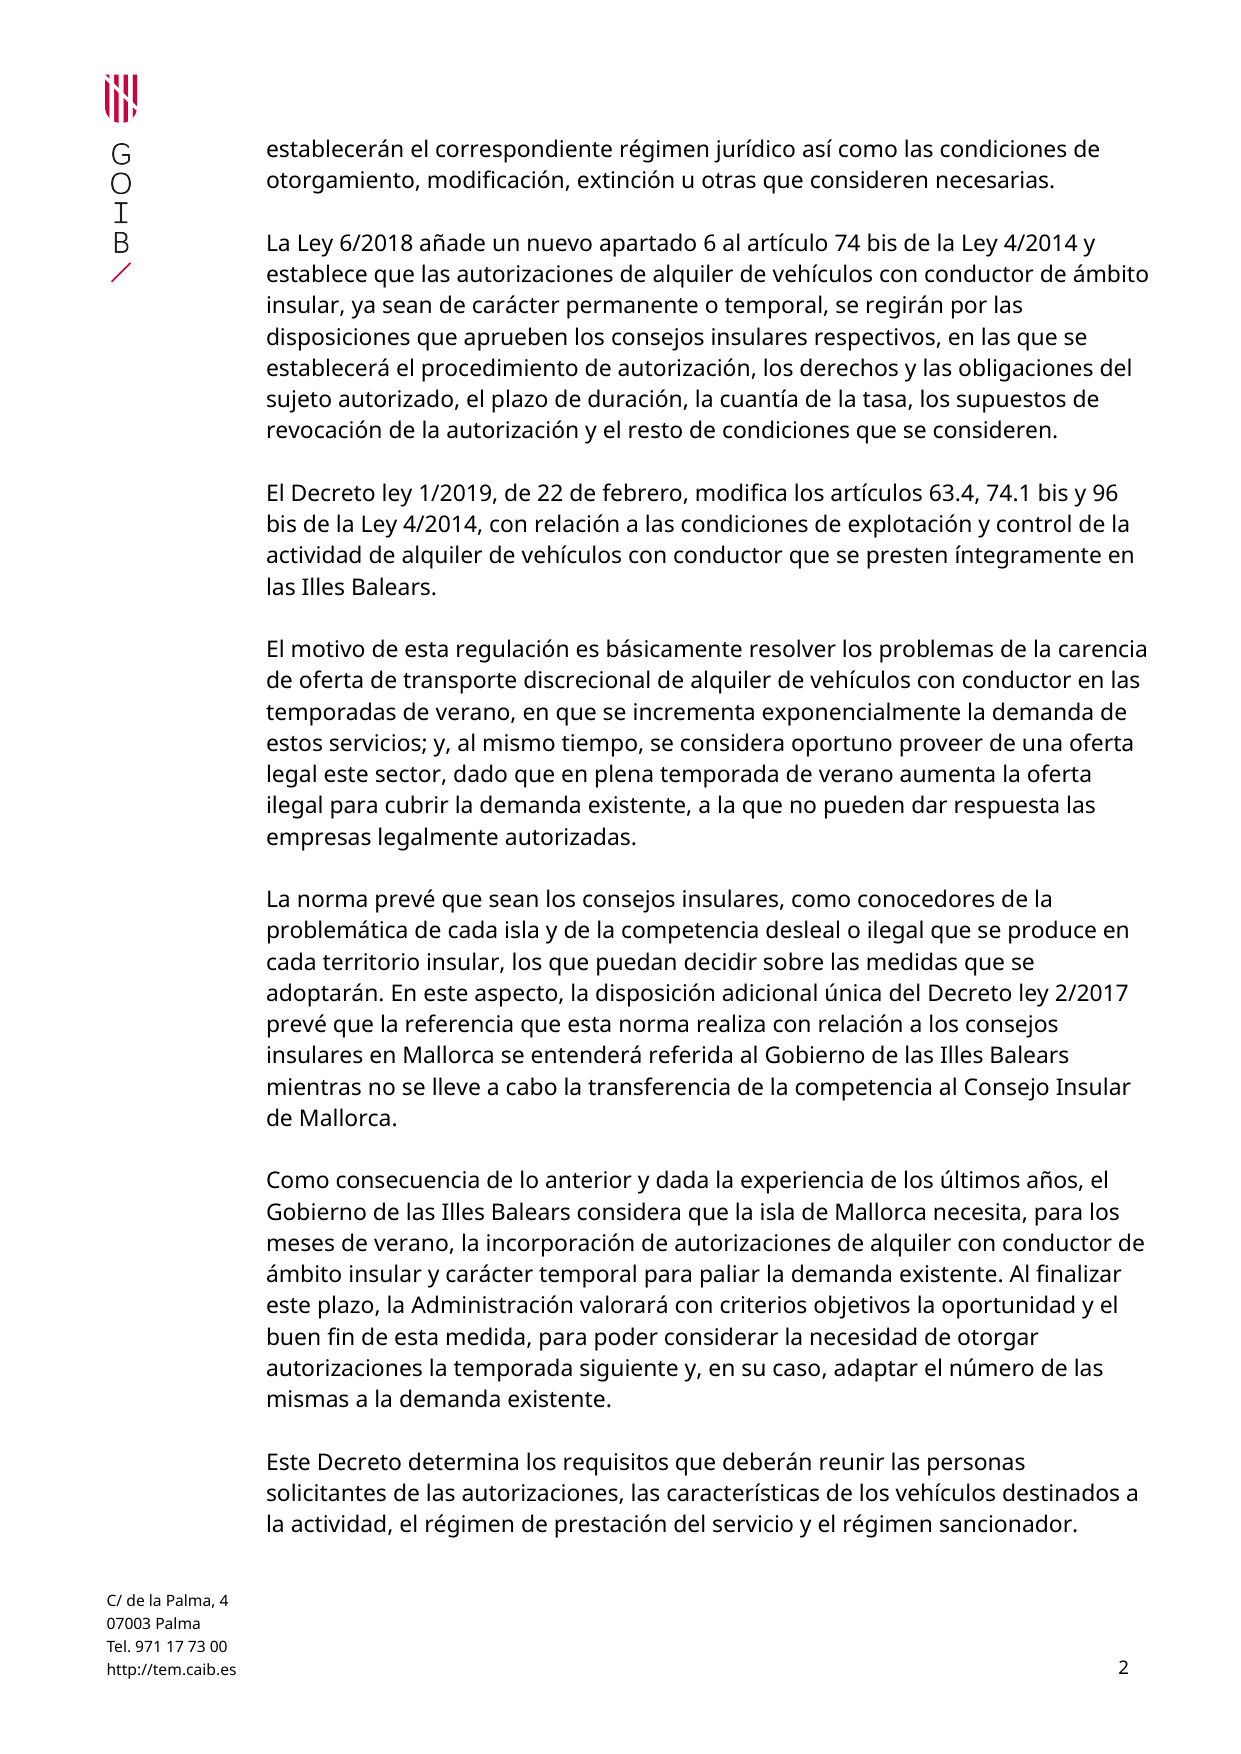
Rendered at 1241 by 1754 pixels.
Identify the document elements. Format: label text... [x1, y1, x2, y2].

text El Decreto ley 1/2019, de 22 de febrero, modifica los artículos 63.4, 74.1 bis y 96 bis de la Ley 4/2014, con relación a las condiciones de explotación y control de la actividad de alquiler de vehículos con conductor que se presten íntegramente en las Illes Balears. [266, 477, 1152, 602]
text El motivo de esta regulación es básicamente resolver los problemas de la carencia de oferta de transporte discrecional de alquiler de vehículos con conductor en las temporadas de verano, en que se incrementa exponencialmente la demanda de estos servicios; y, al mismo tiempo, se considera oportuno proveer de una oferta legal este sector, dado que en plena temporada de verano aumenta la oferta ilegal para cubrir la demanda existente, a la que no pueden dar respuesta las empresas legalmente autorizadas. [266, 633, 1152, 852]
text La Ley 6/2018 añade un nuevo apartado 6 al artículo 74 bis de la Ley 4/2014 y establece que las autorizaciones de alquiler de vehículos con conductor de ámbito insular, ya sean de carácter permanente o temporal, se regirán por las disposiciones que aprueben los consejos insulares respectivos, en las que se establecerá el procedimiento de autorización, los derechos y las obligaciones del sujeto autorizado, el plazo de duración, la cuantía de la tasa, los supuestos de revocación de la autorización y el resto de condiciones que se consideren. [266, 227, 1152, 445]
text El Decreto ley 2/2017 introdujo y modificó determinados artículos de la Ley 4/2014 para regular, entre otras, la actividad de alquiler de vehículos con conductor hasta aquellos momentos no recogida en la ley dada la completa normativa estatal. De acuerdo con el artículo 1, apartado primero, por<A[por|para]> el que se añade al artículo 6 de la Ley 4/2014 el apartado k), corresponderá a los consejos insulares crear y regular las autorizaciones de transporte discrecional de viajeros en vehículo de turismo y las autorizaciones de alquiler de vehículos con conductor de ámbito insular, ya sean de carácter permanente o temporal, y establecer su proporción. Y según el artículo 2, por<A[por|para]> el que se añade el artículo 74 bis a la Ley 4/2014, los consejos insulares podrán crear autorizaciones de alquiler de vehículos con conductor de ámbito insular, ya sean de carácter permanente o temporal, para las que establecerán el correspondiente régimen jurídico así como las condiciones de otorgamiento, modificación, extinción u otras que consideren necesarias. [266, 133, 1152, 195]
picture [76, 51, 166, 313]
text La norma prevé que sean los consejos insulares, como conocedores de la problemática de cada isla y de la competencia desleal o ilegal que se produce en cada territorio insular, los que puedan decidir sobre las medidas que se adoptarán. En este aspecto, la disposición adicional única del Decreto ley 2/2017 prevé que la referencia que esta norma realiza con relación a los consejos insulares en Mallorca se entenderá referida al Gobierno de las Illes Balears mientras no se lleve a cabo la transferencia de la competencia al Consejo Insular de Mallorca. [266, 883, 1152, 1133]
text Este Decreto determina los requisitos que deberán reunir las personas solicitantes de las autorizaciones, las características de los vehículos destinados a la actividad, el régimen de prestación del servicio y el régimen sancionador. [266, 1445, 1152, 1539]
text Como consecuencia de lo anterior y dada la experiencia de los últimos años, el Gobierno de las Illes Balears considera que la isla de Mallorca necesita, para los meses de verano, la incorporación de autorizaciones de alquiler con conductor de ámbito insular y carácter temporal para paliar la demanda existente. Al finalizar este plazo, la Administración valorará con criterios objetivos la oportunidad y el buen fin de esta medida, para poder considerar la necesidad de otorgar autorizaciones la temporada siguiente y, en su caso<A[pega|ocurre]>, adaptar el número de las mismas a la demanda existente. [266, 1164, 1152, 1414]
